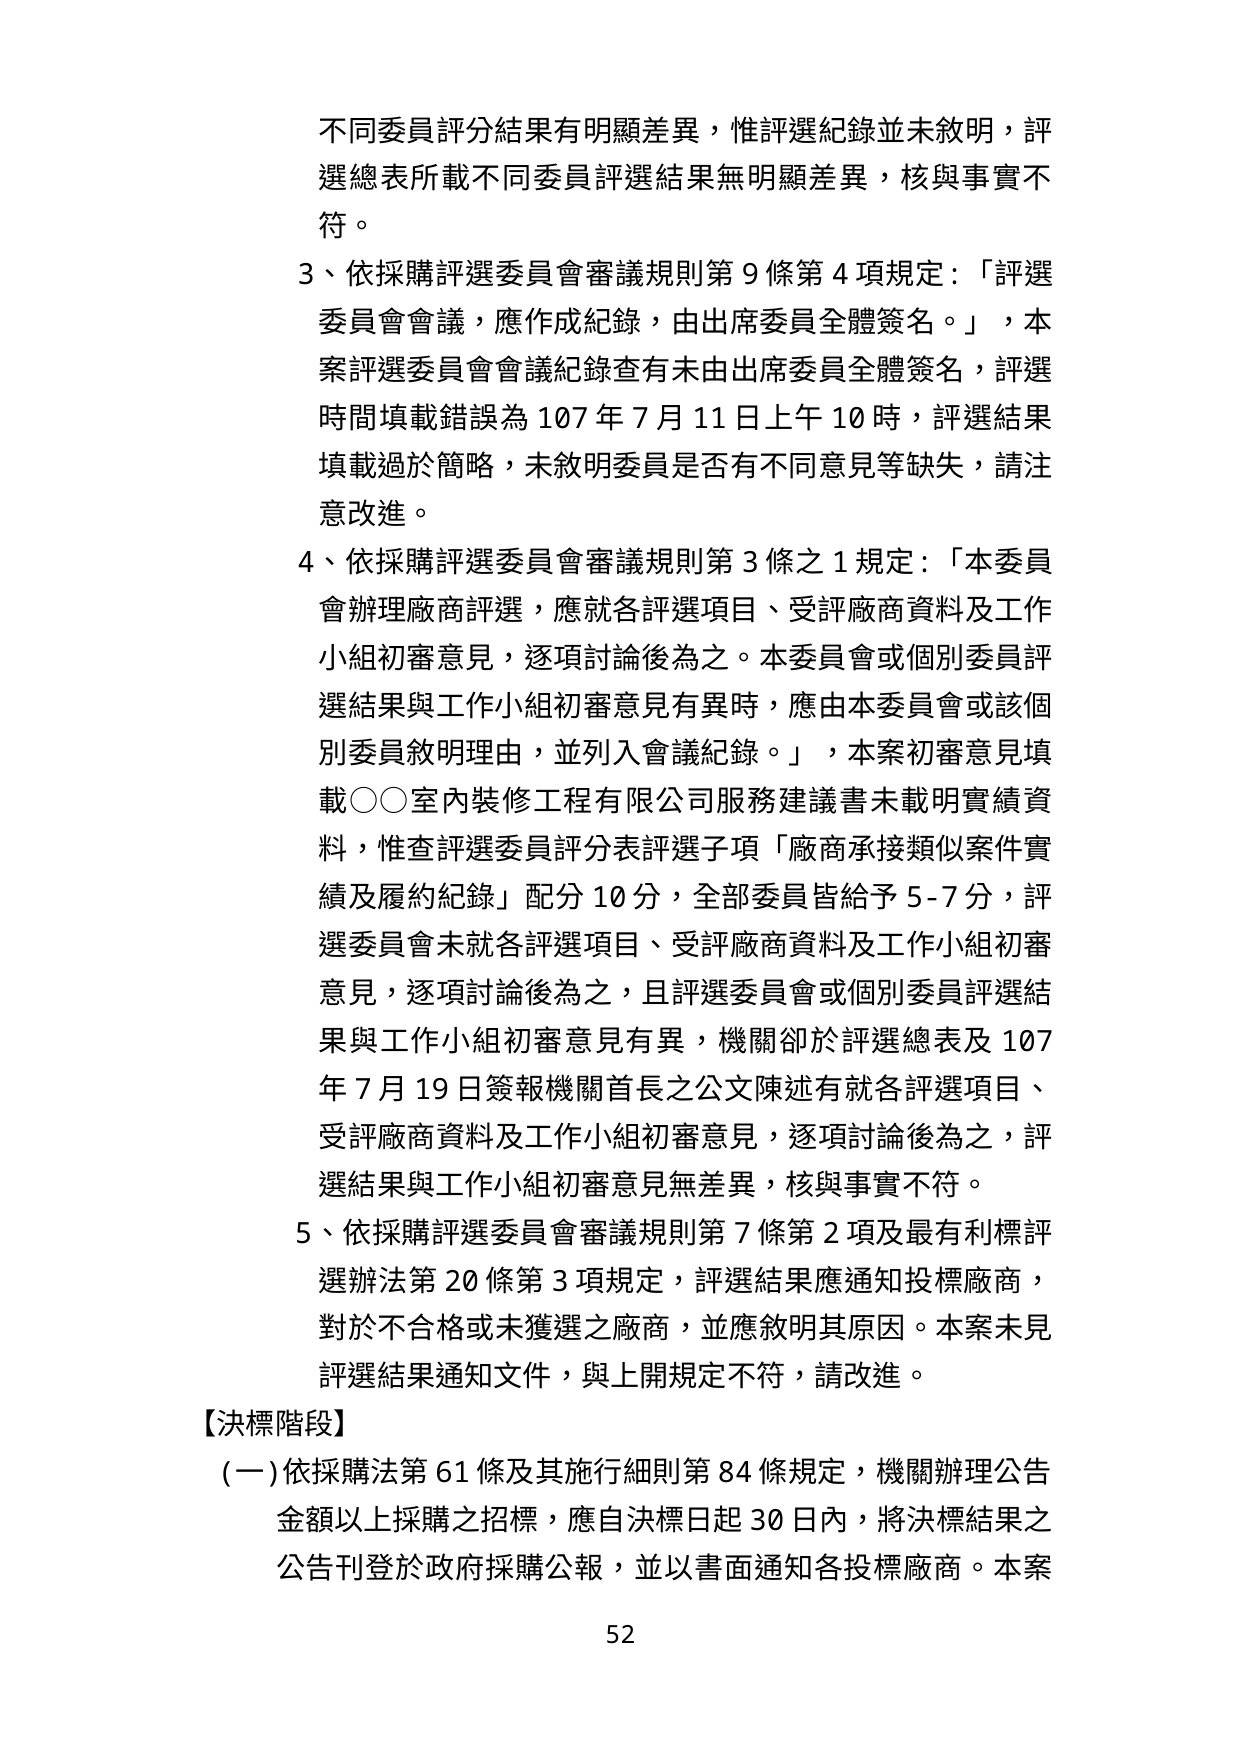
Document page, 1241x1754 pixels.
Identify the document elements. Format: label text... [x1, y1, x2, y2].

text 4、依採購評選委員會審議規則第3條之1規定:「本委員會辦理廠商評選，應就各評選項目、受評廠商資料及工作小組初審意見，逐項討論後為之。本委員會或個別委員評選結果與工作小組初審意見有異時，應由本委員會或該個別委員敘明理由，並列入會議紀錄。」，本案初審意見填載○○室內裝修工程有限公司服務建議書未載明實績資料，惟查評選委員評分表評選子項「廠商承接類似案件實績及履約紀錄」配分10分，全部委員皆給予5-7分，評選委員會未就各評選項目、受評廠商資料及工作小組初審意見，逐項討論後為之，且評選委員會或個別委員評選結果與工作小組初審意見有異，機關卻於評選總表及107年7月19日簽報機關首長之公文陳述有就各評選項目、受評廠商資料及工作小組初審意見，逐項討論後為之，評選結果與工作小組初審意見無差異，核與事實不符。 [187, 534, 1053, 1205]
text 5、依採購評選委員會審議規則第7條第2項及最有利標評選辦法第20條第3項規定，評選結果應通知投標廠商，對於不合格或未獲選之廠商，並應敘明其原因。本案未見評選結果通知文件，與上開規定不符，請改進。 [187, 1205, 1053, 1396]
text 【決標階段】 [187, 1396, 1053, 1444]
text 不同委員評分結果有明顯差異，惟評選紀錄並未敘明，評選總表所載不同委員評選結果無明顯差異，核與事實不符。 [187, 103, 1053, 246]
text (一)依採購法第61條及其施行細則第84條規定，機關辦理公告金額以上採購之招標，應自決標日起30日內，將決標結果之公告刊登於政府採購公報，並以書面通知各投標廠商。本案 [217, 1444, 1053, 1588]
text 3、依採購評選委員會審議規則第9條第4項規定:「評選委員會會議，應作成紀錄，由出席委員全體簽名。」，本案評選委員會會議紀錄查有未由出席委員全體簽名，評選時間填載錯誤為107年7月11日上午10時，評選結果填載過於簡略，未敘明委員是否有不同意見等缺失，請注意改進。 [187, 246, 1053, 534]
